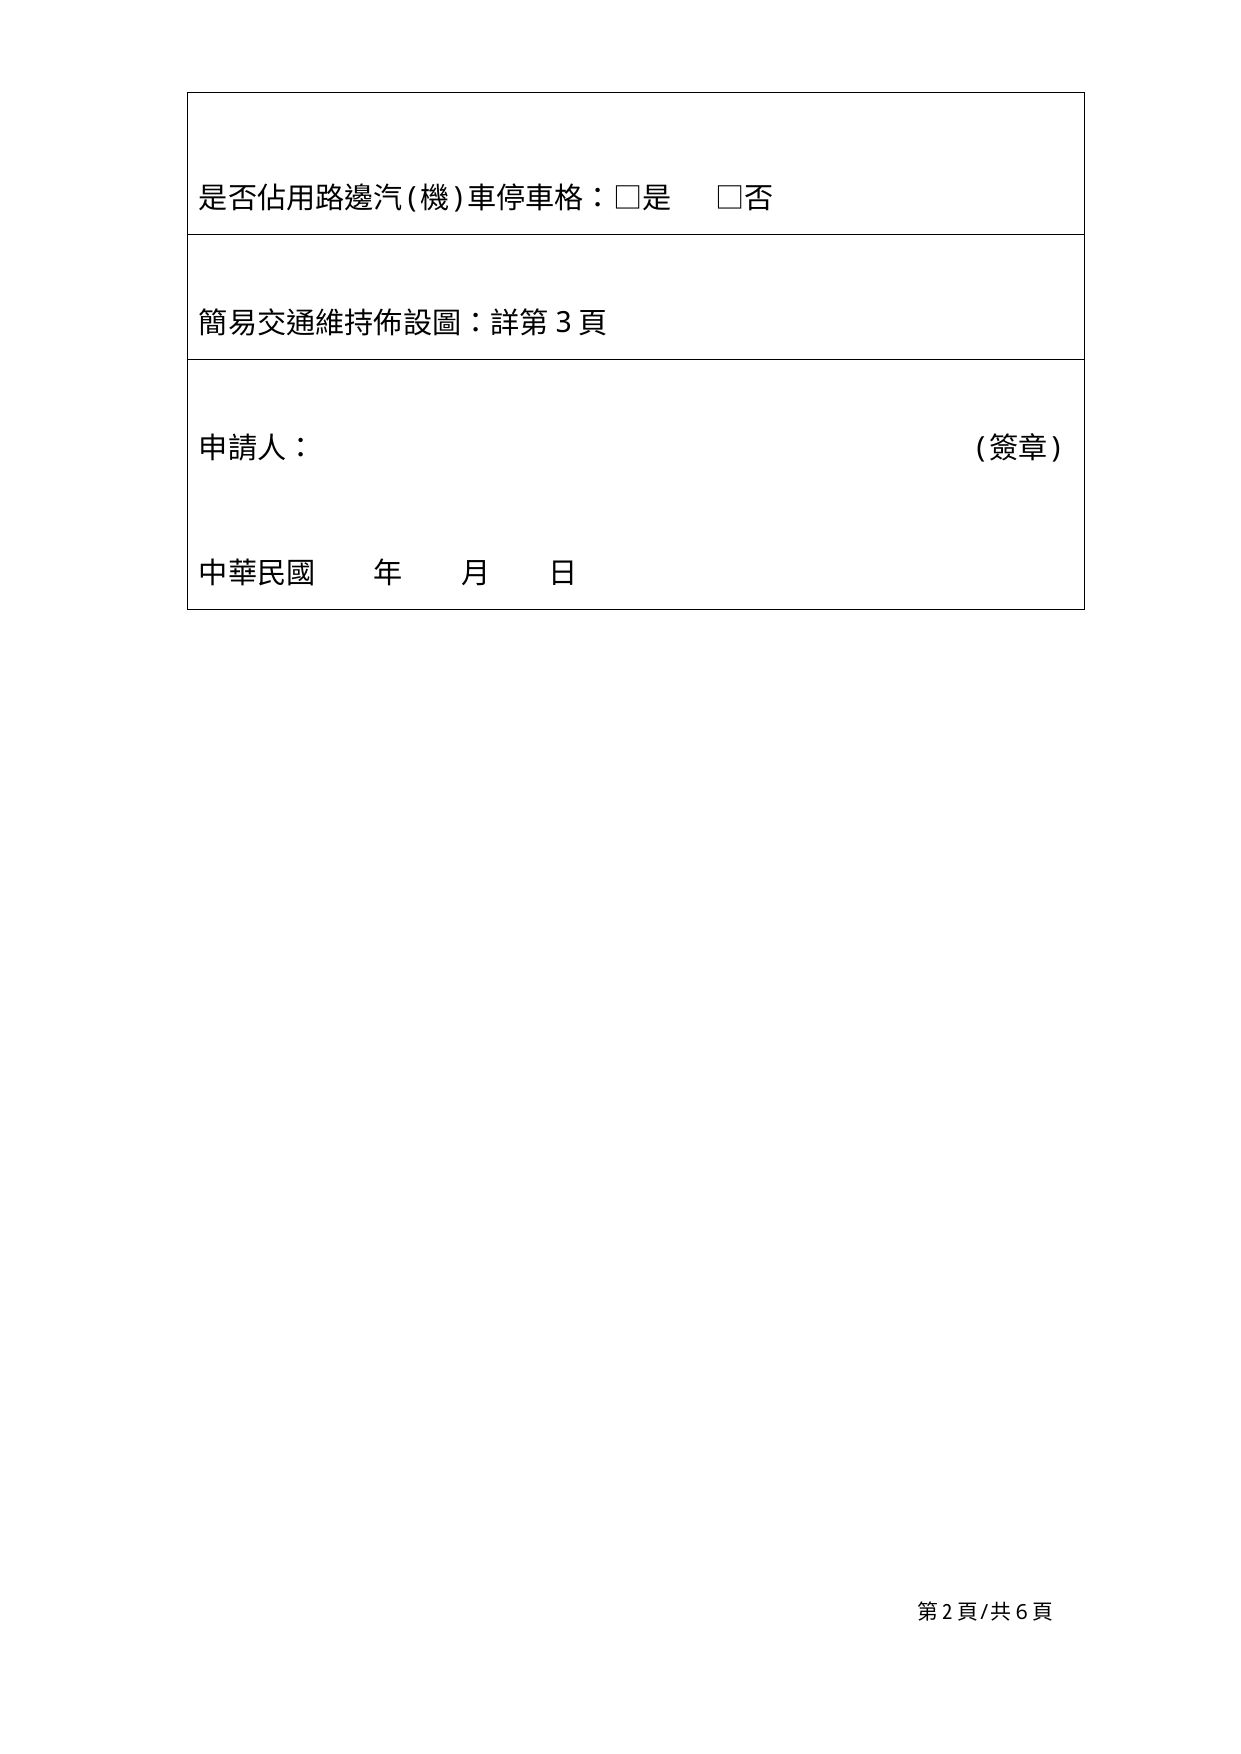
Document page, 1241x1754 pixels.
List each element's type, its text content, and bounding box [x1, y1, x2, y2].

table_cell 申請人： (簽章) 中華民國 年 月 日 [188, 360, 1084, 608]
table_cell 簡易交通維持佈設圖：詳第3頁 [188, 235, 1084, 358]
table_cell 是否佔用路邊汽(機)車停車格：□是 □否 [188, 93, 1084, 233]
